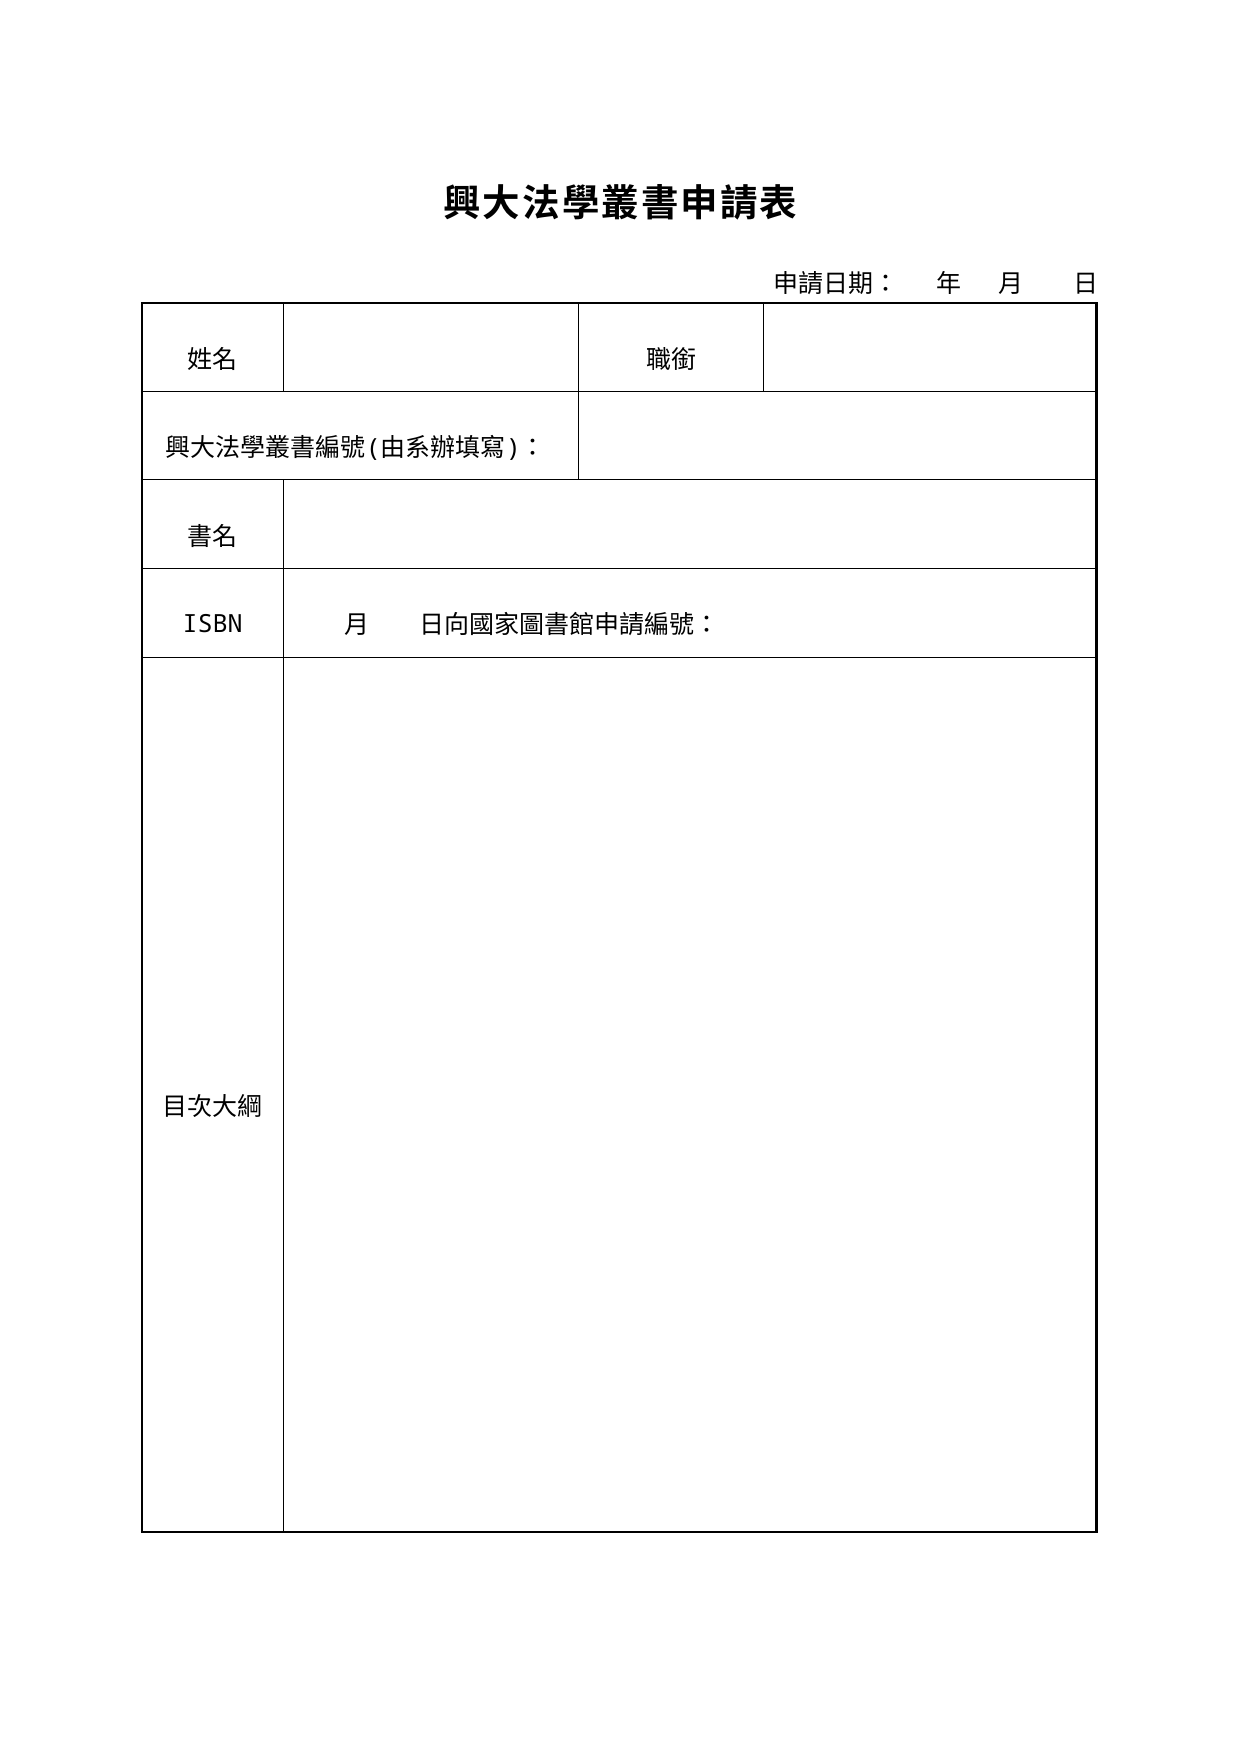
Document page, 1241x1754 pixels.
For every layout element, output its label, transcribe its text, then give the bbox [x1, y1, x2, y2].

table_cell 書名 [143, 480, 283, 568]
table_header 姓名 [143, 304, 283, 391]
table_cell 月 日向國家圖書館申請編號： [284, 569, 1095, 657]
table_cell ISBN [143, 569, 283, 657]
text 申請日期： 年 月 日 [142, 239, 1098, 302]
table_cell [284, 480, 1095, 568]
table_cell [284, 658, 1095, 1531]
table_header [284, 304, 578, 391]
table_cell 目次大綱 [143, 658, 283, 1531]
table_cell [579, 392, 1095, 479]
table_header [764, 304, 1095, 391]
table_header 職銜 [579, 304, 763, 391]
text 興大法學叢書申請表 [142, 158, 1098, 221]
table_cell 興大法學叢書編號(由系辦填寫)： [143, 392, 578, 479]
